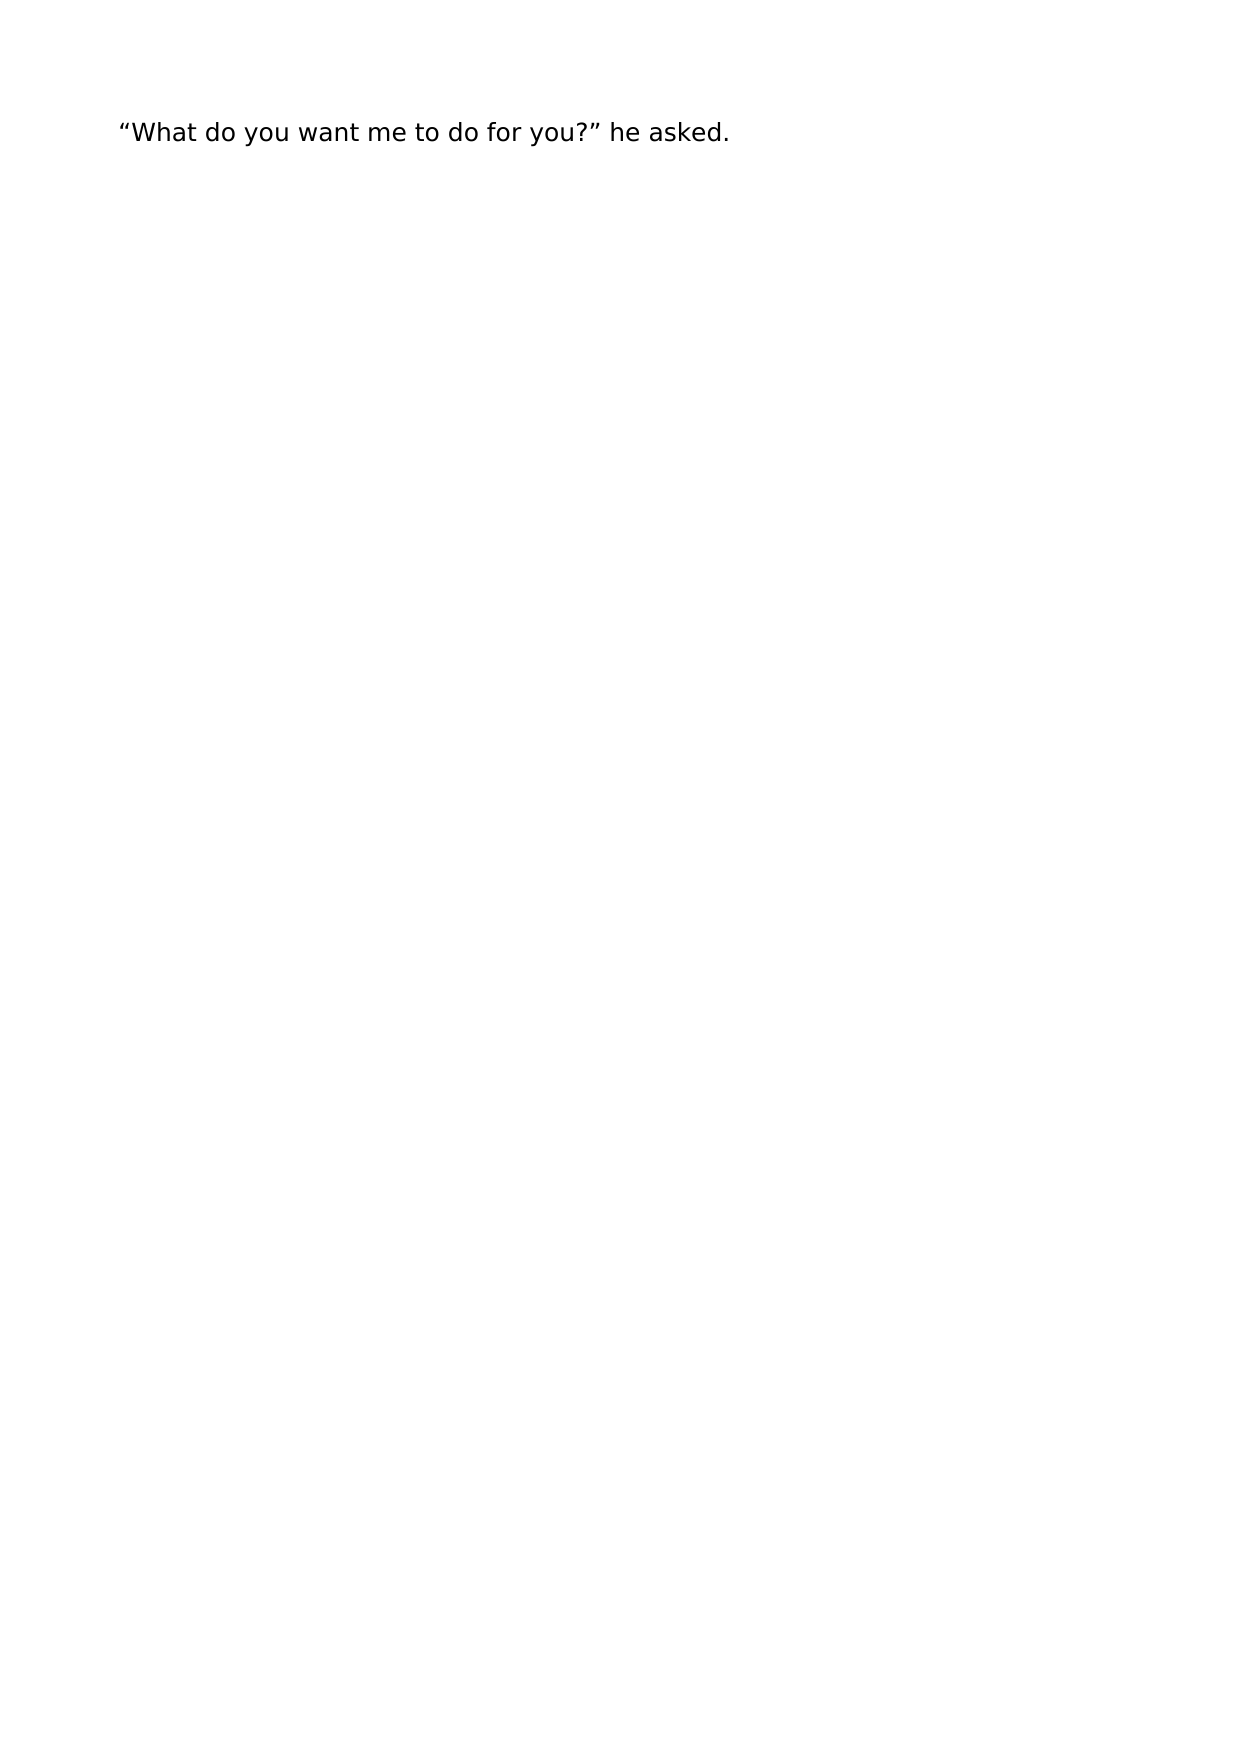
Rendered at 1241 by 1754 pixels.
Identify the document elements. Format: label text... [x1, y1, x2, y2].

text “What do you want me to do for you?” he asked. [118, 118, 1122, 147]
